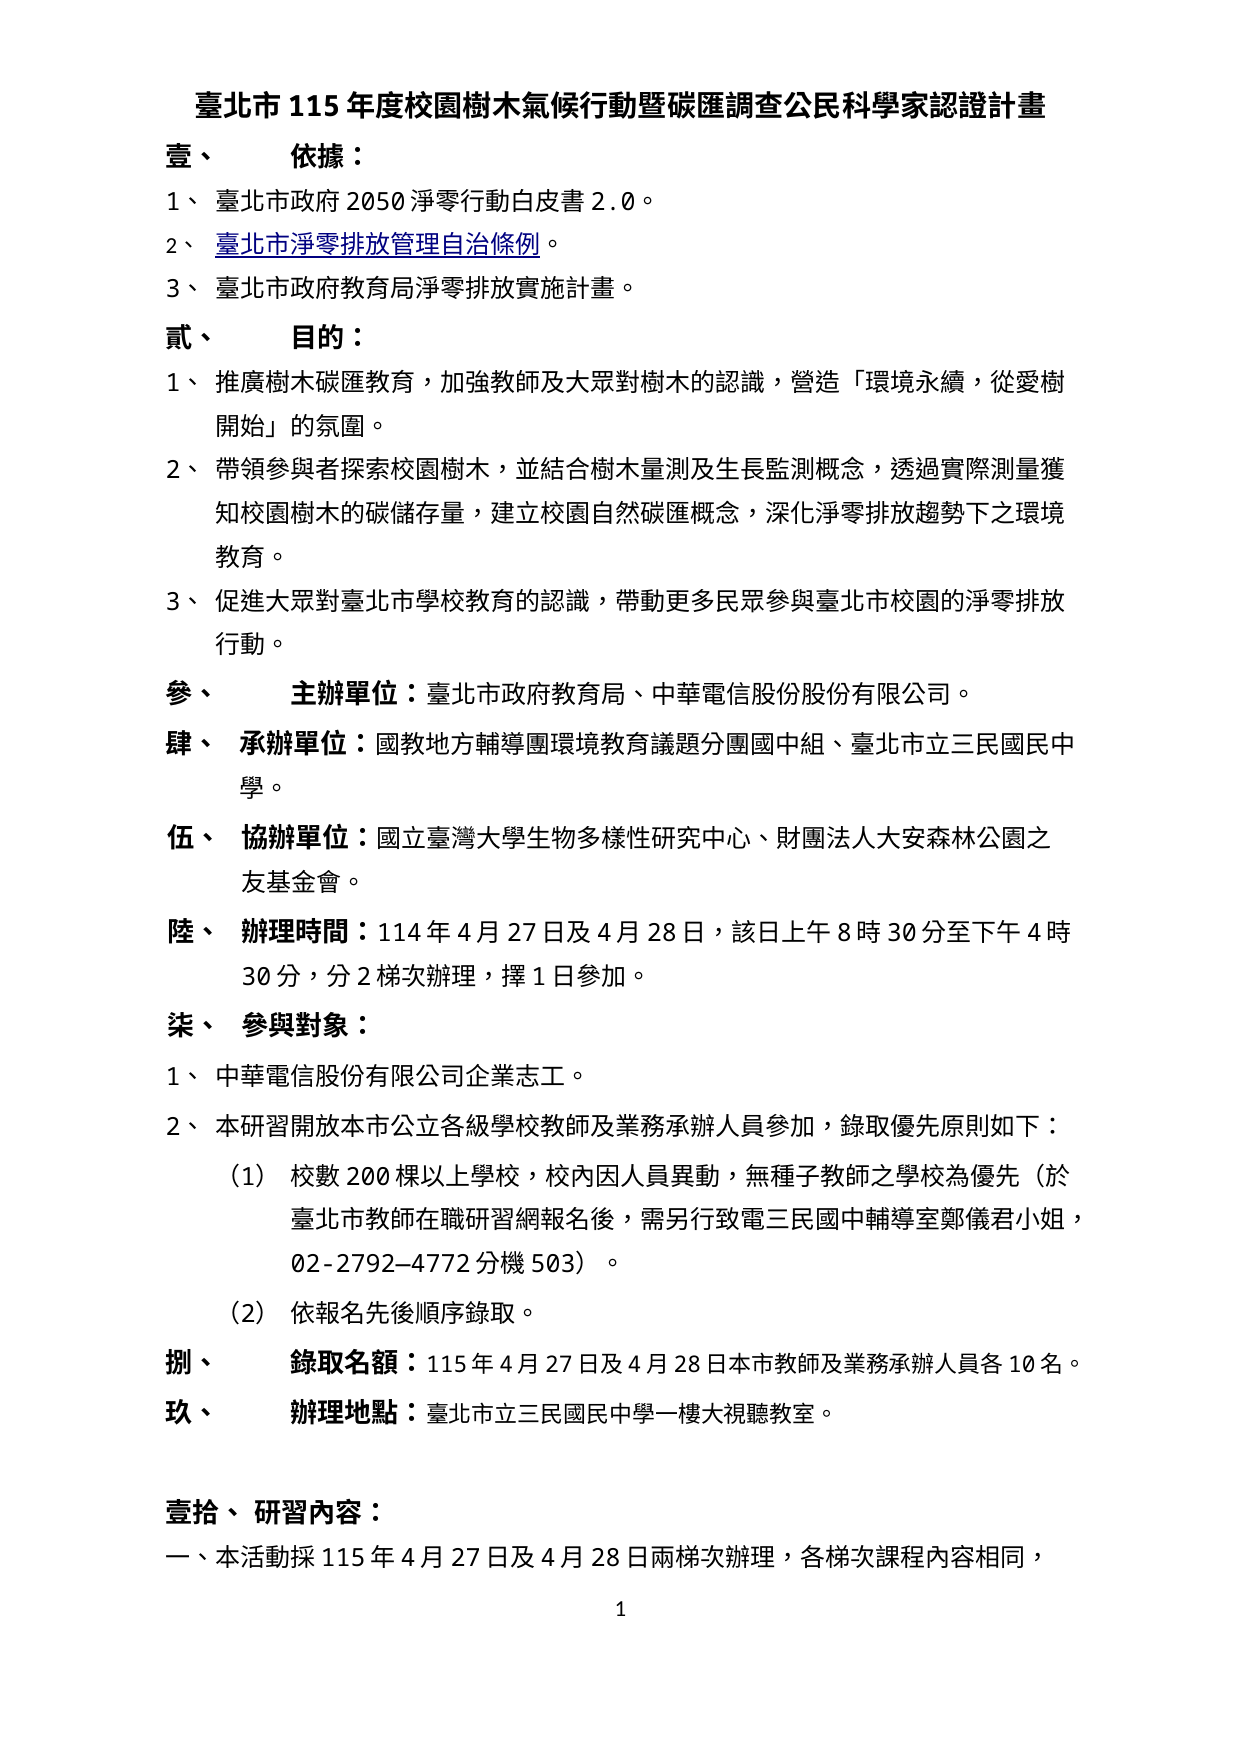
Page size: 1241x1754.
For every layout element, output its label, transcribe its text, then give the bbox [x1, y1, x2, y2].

text 臺北市115年度校園樹木氣候行動暨碳匯調查公民科學家認證計畫 [165, 81, 1075, 125]
list 研習內容： [165, 1487, 1075, 1531]
list 校數200棵以上學校，校內因人員異動，無種子教師之學校為優先（於臺北市教師在職研習網報名後，需另行致電三民國中輔導室鄭儀君小姐，02-2792—4772分機503）。 [215, 1150, 1075, 1281]
list 推廣樹木碳匯教育，加強教師及大眾對樹木的認識，營造「環境永續，從愛樹開始」的氛圍。 [165, 356, 1075, 444]
list 本研習開放本市公立各級學校教師及業務承辦人員參加，錄取優先原則如下： [165, 1100, 1075, 1144]
list 目的： [165, 312, 1075, 356]
list 中華電信股份有限公司企業志工。 [165, 1050, 1075, 1094]
list 依報名先後順序錄取。 [215, 1287, 1075, 1331]
list 臺北市政府教育局淨零排放實施計畫。 [165, 262, 1075, 306]
list 主辦單位：臺北市政府教育局、中華電信股份股份有限公司。 [165, 669, 1075, 712]
list 辦理地點：臺北市立三民國民中學一樓大視聽教室。 [165, 1387, 1075, 1431]
list 參與對象： [167, 1000, 1075, 1044]
list 臺北市政府2050淨零行動白皮書2.0。 [165, 175, 1075, 219]
list 辦理時間：114年4月27日及4月28日，該日上午8時30分至下午4時30分，分2梯次辦理，擇1日參加。 [167, 906, 1075, 994]
list 臺北市淨零排放管理自治條例。 [165, 219, 1075, 262]
list 帶領參與者探索校園樹木，並結合樹木量測及生長監測概念，透過實際測量獲 知校園樹木的碳儲存量，建立校園自然碳匯概念，深化淨零排放趨勢下之環境教育。 [165, 444, 1075, 575]
list 協辦單位：國立臺灣大學生物多樣性研究中心、財團法人大安森林公園之友基金會。 [167, 812, 1075, 900]
list 承辦單位：國教地方輔導團環境教育議題分團國中組、臺北市立三民國民中學。 [165, 719, 1075, 806]
list 依據： [165, 131, 1075, 175]
text 一、本活動採115年4月27日及4月28日兩梯次辦理，各梯次課程內容相同， [165, 1531, 1075, 1575]
list 錄取名額：115年4月27日及4月28日本市教師及業務承辦人員各10名。 [165, 1337, 1075, 1381]
list 促進大眾對臺北市學校教育的認識，帶動更多民眾參與臺北市校園的淨零排放行動。 [165, 575, 1075, 662]
